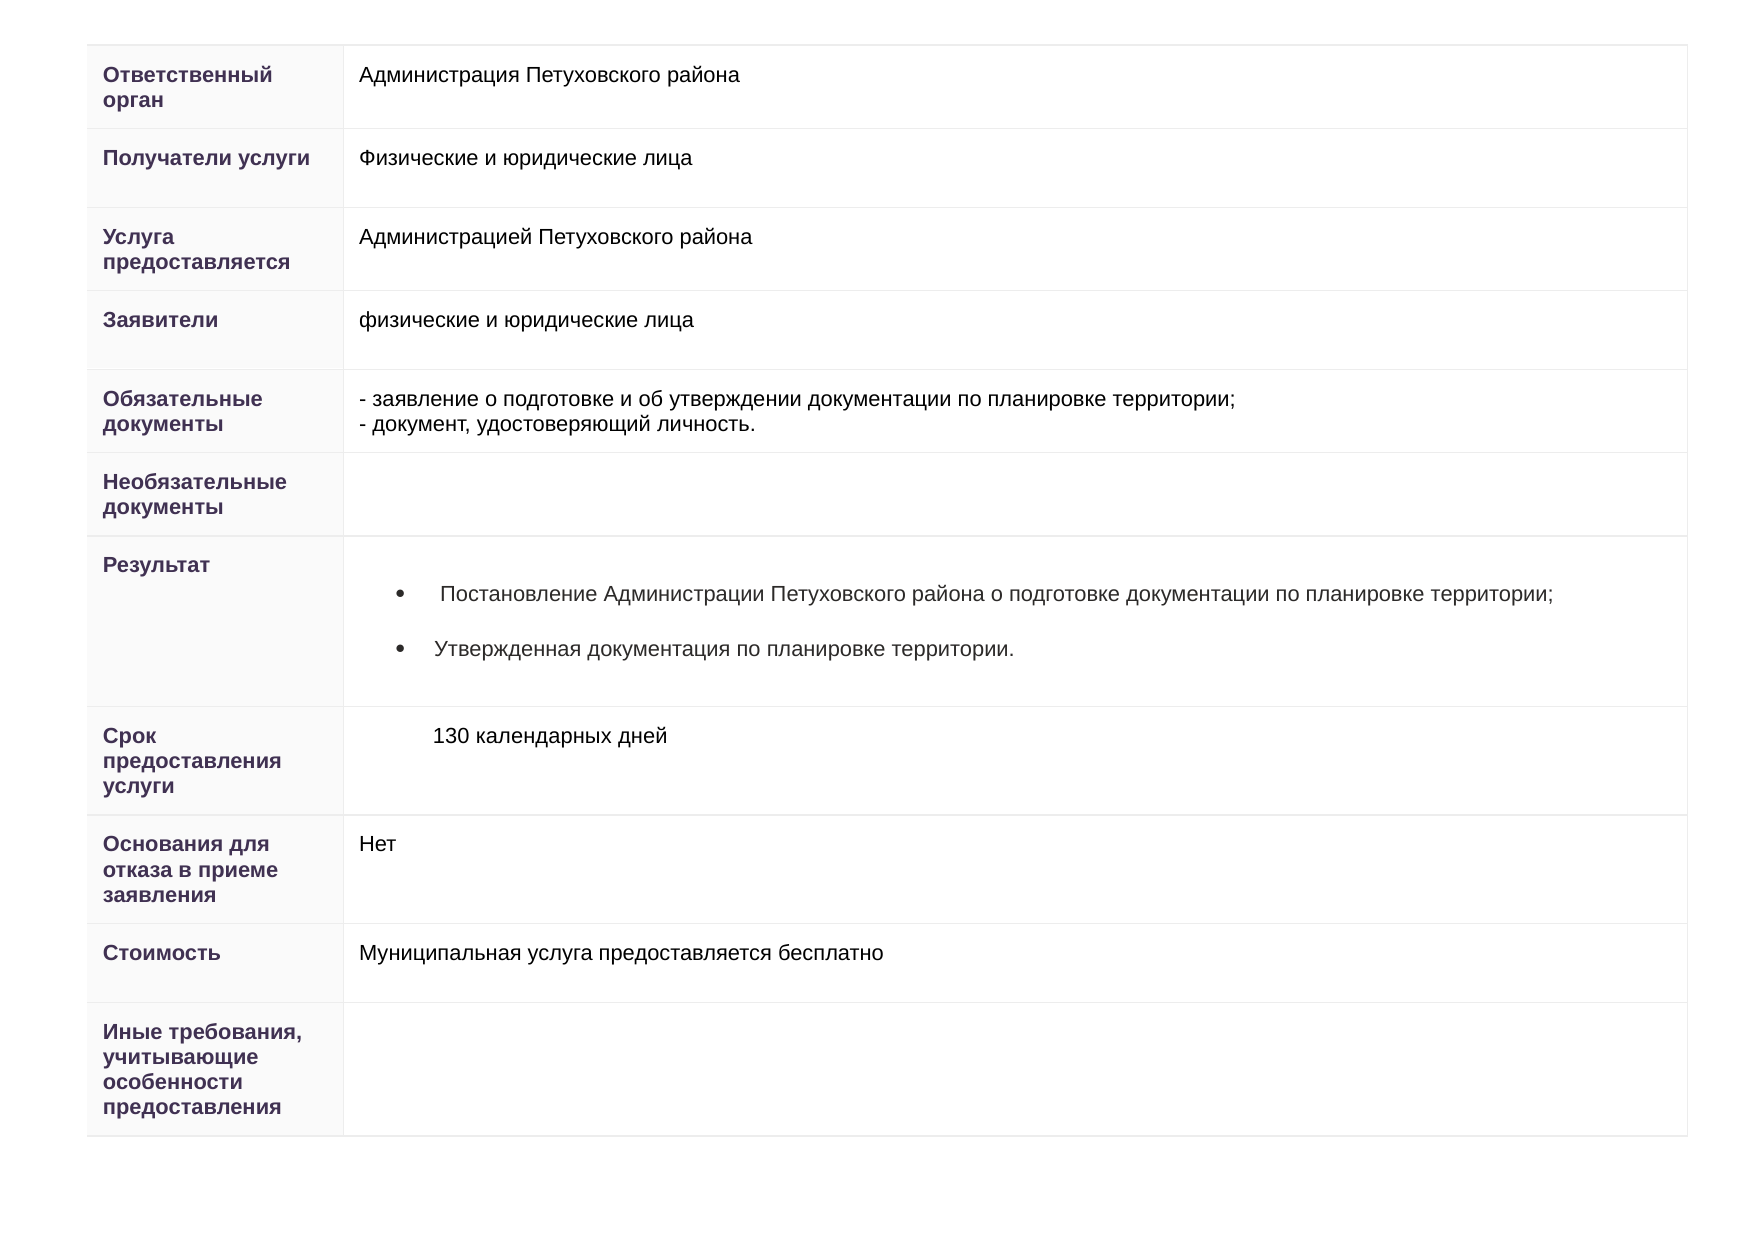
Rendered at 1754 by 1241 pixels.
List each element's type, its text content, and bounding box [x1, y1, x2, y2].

table_cell Обязательные документы [87, 370, 343, 452]
table_cell Стоимость [87, 924, 343, 1001]
table_cell Администрацией Петуховского района [344, 208, 1687, 290]
table_cell 130 календарных дней [344, 707, 1687, 814]
table_cell [344, 1003, 1687, 1135]
table_cell Получатели услуги [87, 129, 343, 206]
table_cell - заявление о подготовке и об утверждении документации по планировке территории; - документ, удостоверяющий личность. [344, 370, 1687, 452]
table_cell Иные требования, учитывающие особенности предоставления [87, 1003, 343, 1135]
table_cell Муниципальная услуга предоставляется бесплатно [344, 924, 1687, 1001]
table_cell физические и юридические лица [344, 291, 1687, 368]
table_cell Результат [87, 537, 343, 706]
table_cell Услуга предоставляется [87, 208, 343, 290]
table_cell Постановление Администрации Петуховского района о подготовке документации по планировке территории; Утвержденная документация по планировке территории. [344, 537, 1687, 706]
table_cell Физические и юридические лица [344, 129, 1687, 206]
table_header Ответственный орган [87, 46, 343, 128]
table_cell Срок предоставления услуги [87, 707, 343, 814]
table_cell Заявители [87, 291, 343, 368]
table_cell Необязательные документы [87, 453, 343, 535]
table_cell Основания для отказа в приеме заявления [87, 816, 343, 923]
table_cell Нет [344, 816, 1687, 923]
table_header Администрация Петуховского района [344, 46, 1687, 128]
table_cell [344, 453, 1687, 535]
